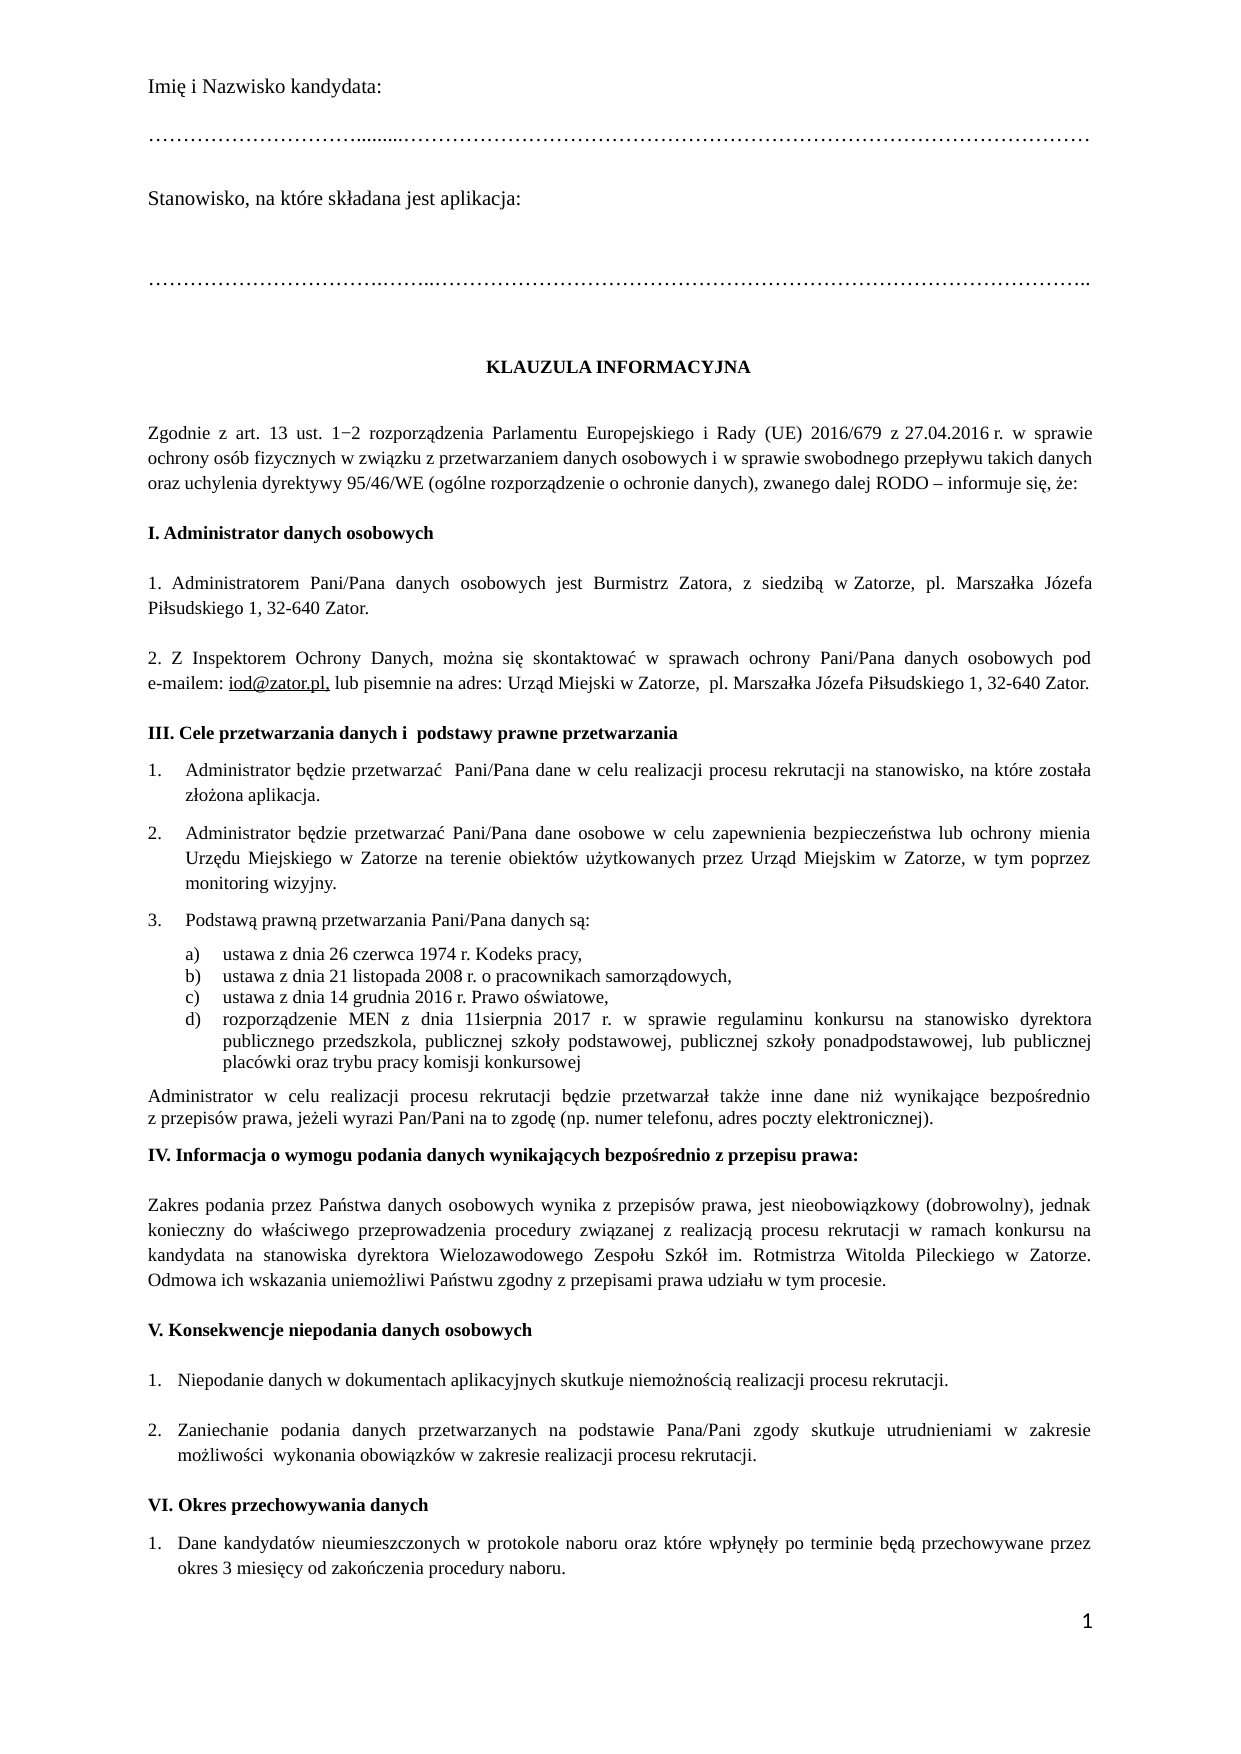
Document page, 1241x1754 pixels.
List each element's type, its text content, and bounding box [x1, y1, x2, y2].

list 1. Administratorem Pani/Pana danych osobowych jest Burmistrz Zatora, z siedzibą w Zatorze, pl. Marszałka Józefa Piłsudskiego 1, 32-640 Zator. [148, 568, 1093, 618]
list ustawa z dnia 26 czerwca 1974 r. Kodeks pracy, [185, 943, 1093, 965]
text Zakres podania przez Państwa danych osobowych wynika z przepisów prawa, jest nieobowiązkowy (dobrowolny), jednak konieczny do właściwego przeprowadzenia procedury związanej z realizacją procesu rekrutacji w ramach konkursu na kandydata na stanowiska dyrektora Wielozawodowego Zespołu Szkół im. Rotmistrza Witolda Pileckiego w Zatorze. Odmowa ich wskazania uniemożliwi Państwu zgodny z przepisami prawa udziału w tym procesie. [148, 1191, 1093, 1291]
text …………………………….……..………………………………………………………………………………….. [148, 266, 1093, 290]
text V. Konsekwencje niepodania danych osobowych [148, 1316, 1093, 1341]
text IV. Informacja o wymogu podania danych wynikających bezpośrednio z przepisu prawa: [148, 1141, 1093, 1166]
list rozporządzenie MEN z dnia 11sierpnia 2017 r. w sprawie regulaminu konkursu na stanowisko dyrektora publicznego przedszkola, publicznej szkoły podstawowej, publicznej szkoły ponadpodstawowej, lub publicznej placówki oraz trybu pracy komisji konkursowej [185, 1008, 1093, 1073]
text Administrator w celu realizacji procesu rekrutacji będzie przetwarzał także inne dane niż wynikające bezpośrednio z przepisów prawa, jeżeli wyrazi Pan/Pani na to zgodę (np. numer telefonu, adres poczty elektronicznej). [148, 1085, 1093, 1128]
list ustawa z dnia 14 grudnia 2016 r. Prawo oświatowe, [185, 986, 1093, 1008]
list VI. Okres przechowywania danych [148, 1491, 1093, 1516]
text Stanowisko, na które składana jest aplikacja: [148, 186, 1093, 210]
list Administrator będzie przetwarzać Pani/Pana dane osobowe w celu zapewnienia bezpieczeństwa lub ochrony mienia Urzędu Miejskiego w Zatorze na terenie obiektów użytkowanych przez Urząd Miejskim w Zatorze, w tym poprzez monitoring wizyjny. [148, 818, 1093, 893]
list Podstawą prawną przetwarzania Pani/Pana danych są: [148, 906, 1093, 931]
list 2. Z Inspektorem Ochrony Danych, można się skontaktować w sprawach ochrony Pani/Pana danych osobowych pod e-mailem: iod@zator.pl, lub pisemnie na adres: Urząd Miejski w Zatorze, pl. Marszałka Józefa Piłsudskiego 1, 32-640 Zator. [148, 643, 1093, 693]
list ustawa z dnia 21 listopada 2008 r. o pracownikach samorządowych, [185, 965, 1093, 986]
text ………………………….........……………………………………………………………………………………… [148, 122, 1093, 146]
list Zgodnie z art. 13 ust. 1−2 rozporządzenia Parlamentu Europejskiego i Rady (UE) 2016/679 z 27.04.2016 r. w sprawie ochrony osób fizycznych w związku z przetwarzaniem danych osobowych i w sprawie swobodnego przepływu takich danych oraz uchylenia dyrektywy 95/46/WE (ogólne rozporządzenie o ochronie danych), zwanego dalej RODO – informuje się, że: [148, 418, 1093, 493]
text KLAUZULA INFORMACYJNA [148, 356, 1093, 378]
list Administrator będzie przetwarzać Pani/Pana dane w celu realizacji procesu rekrutacji na stanowisko, na które została złożona aplikacja. [148, 756, 1093, 806]
list Dane kandydatów nieumieszczonych w protokole naboru oraz które wpłynęły po terminie będą przechowywane przez okres 3 miesięcy od zakończenia procedury naboru. [148, 1528, 1093, 1578]
text I. Administrator danych osobowych [148, 518, 1093, 543]
text III. Cele przetwarzania danych i podstawy prawne przetwarzania [148, 718, 1093, 743]
list Niepodanie danych w dokumentach aplikacyjnych skutkuje niemożnością realizacji procesu rekrutacji. [148, 1366, 1093, 1391]
list Zaniechanie podania danych przetwarzanych na podstawie Pana/Pani zgody skutkuje utrudnieniami w zakresie możliwości wykonania obowiązków w zakresie realizacji procesu rekrutacji. [148, 1416, 1093, 1466]
text Imię i Nazwisko kandydata: [148, 74, 1093, 98]
